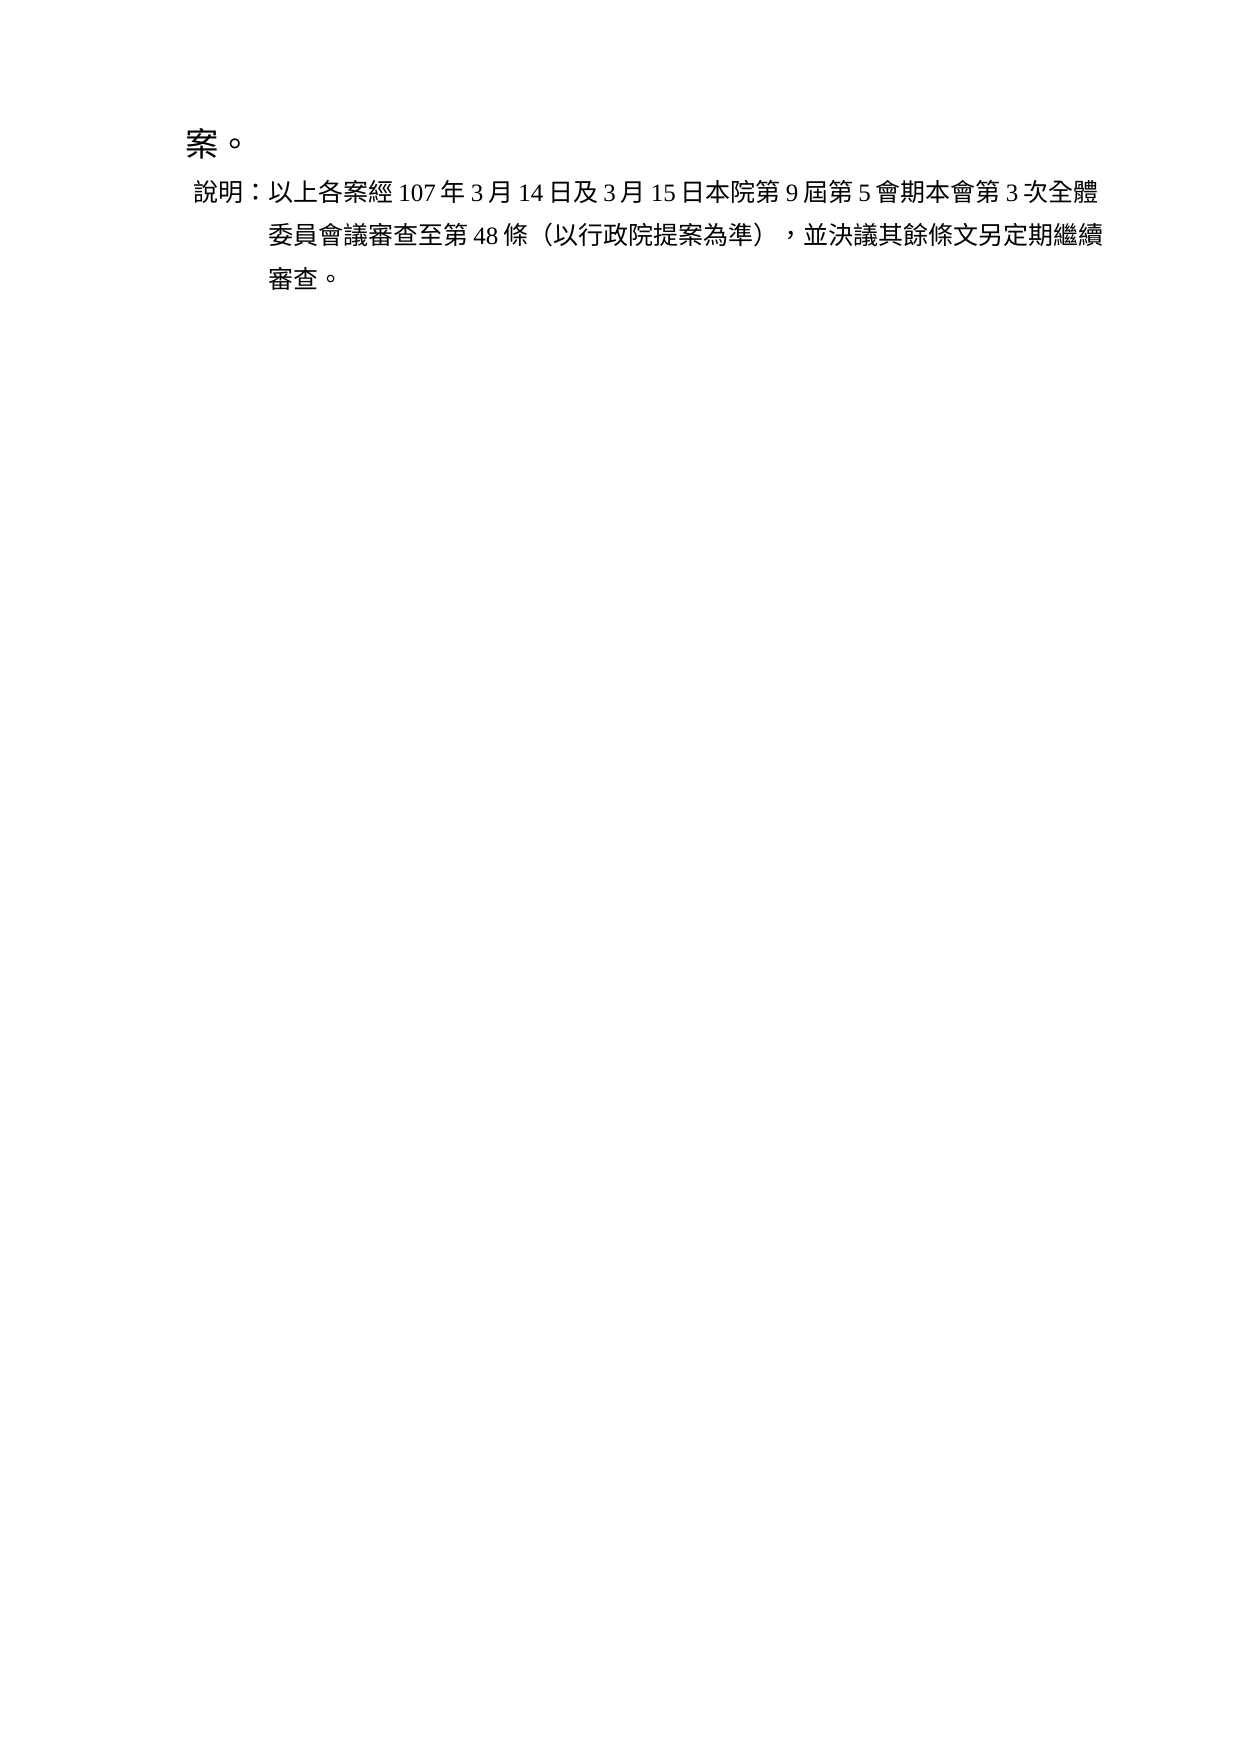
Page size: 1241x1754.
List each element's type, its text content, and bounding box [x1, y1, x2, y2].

text 說明：以上各案經107年3月14日及3月15日本院第9屆第5會期本會第3次全體委員會議審查至第48條（以行政院提案為準），並決議其餘條文另定期繼續審查。 [193, 166, 1122, 297]
text 案。 [118, 120, 1122, 166]
